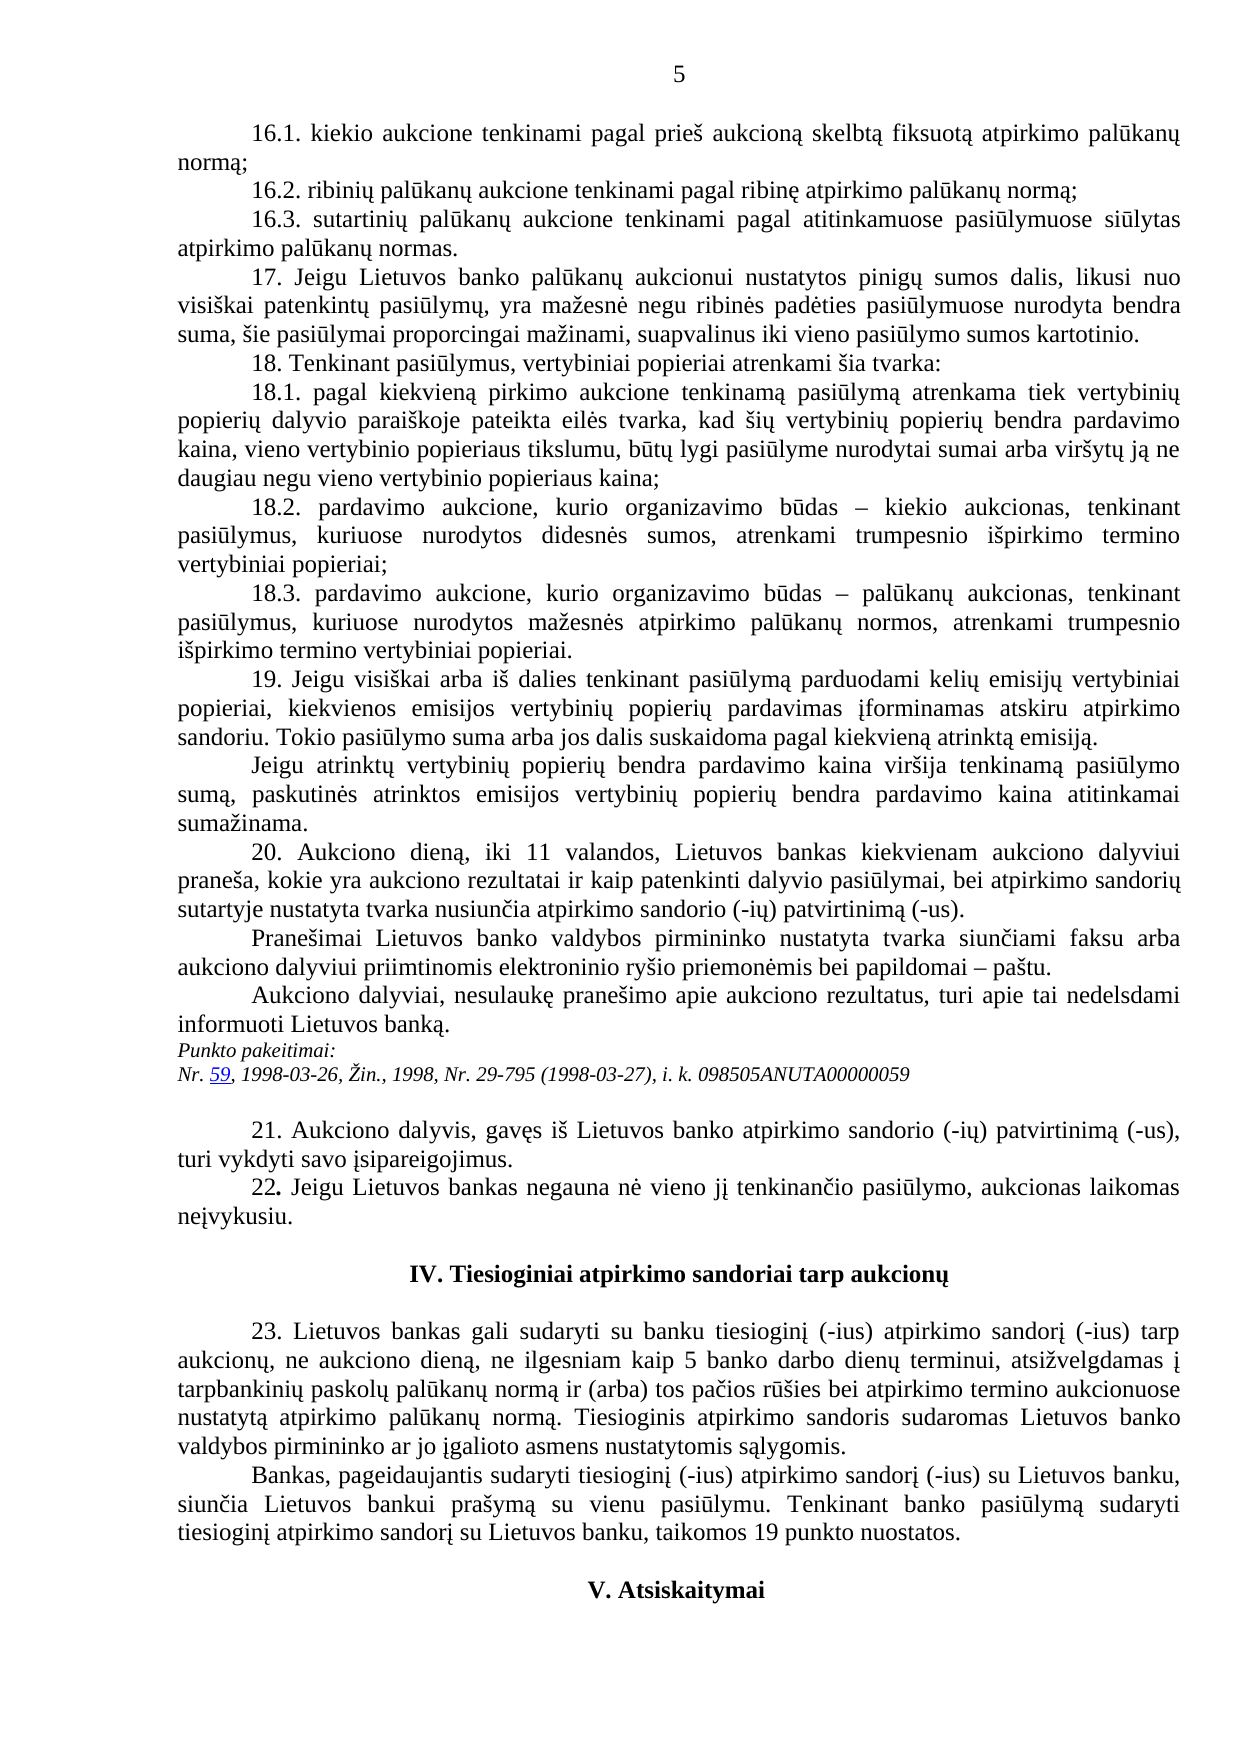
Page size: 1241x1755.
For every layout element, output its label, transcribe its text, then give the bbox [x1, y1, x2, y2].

text 19. Jeigu visiškai arba iš dalies tenkinant pasiūlymą parduodami kelių emisijų vertybiniai popieriai, kiekvienos emisijos vertybinių popierių pardavimas įforminamas atskiru atpirkimo sandoriu. Tokio pasiūlymo suma arba jos dalis suskaidoma pagal kiekvieną atrinktą emisiją. [177, 664, 1181, 751]
text 23. Lietuvos bankas gali sudaryti su banku tiesioginį (-ius) atpirkimo sandorį (-ius) tarp aukcionų, ne aukciono dieną, ne ilgesniam kaip 5 banko darbo dienų terminui, atsižvelgdamas į tarpbankinių paskolų palūkanų normą ir (arba) tos pačios rūšies bei atpirkimo termino aukcionuose nustatytą atpirkimo palūkanų normą. Tiesioginis atpirkimo sandoris sudaromas Lietuvos banko valdybos pirmininko ar jo įgalioto asmens nustatytomis sąlygomis. [177, 1316, 1181, 1460]
text 22. Jeigu Lietuvos bankas negauna nė vieno jį tenkinančio pasiūlymo, aukcionas laikomas neįvykusiu. [177, 1172, 1181, 1230]
text IV. Tiesioginiai atpirkimo sandoriai tarp aukcionų [177, 1259, 1181, 1287]
text 16.1. kiekio aukcione tenkinami pagal prieš aukcioną skelbtą fiksuotą atpirkimo palūkanų normą; [177, 118, 1181, 176]
text Bankas, pageidaujantis sudaryti tiesioginį (-ius) atpirkimo sandorį (-ius) su Lietuvos banku, siunčia Lietuvos bankui prašymą su vienu pasiūlymu. Tenkinant banko pasiūlymą sudaryti tiesioginį atpirkimo sandorį su Lietuvos banku, taikomos 19 punkto nuostatos. [177, 1460, 1181, 1546]
text 17. Jeigu Lietuvos banko palūkanų aukcionui nustatytos pinigų sumos dalis, likusi nuo visiškai patenkintų pasiūlymų, yra mažesnė negu ribinės padėties pasiūlymuose nurodyta bendra suma, šie pasiūlymai proporcingai mažinami, suapvalinus iki vieno pasiūlymo sumos kartotinio. [177, 262, 1181, 348]
text 16.3. sutartinių palūkanų aukcione tenkinami pagal atitinkamuose pasiūlymuose siūlytas atpirkimo palūkanų normas. [177, 204, 1181, 262]
text Pranešimai Lietuvos banko valdybos pirmininko nustatyta tvarka siunčiami faksu arba aukciono dalyviui priimtinomis elektroninio ryšio priemonėmis bei papildomai – paštu. [177, 923, 1181, 981]
text 18.2. pardavimo aukcione, kurio organizavimo būdas – kiekio aukcionas, tenkinant pasiūlymus, kuriuose nurodytos didesnės sumos, atrenkami trumpesnio išpirkimo termino vertybiniai popieriai; [177, 492, 1181, 578]
text 18.3. pardavimo aukcione, kurio organizavimo būdas – palūkanų aukcionas, tenkinant pasiūlymus, kuriuose nurodytos mažesnės atpirkimo palūkanų normos, atrenkami trumpesnio išpirkimo termino vertybiniai popieriai. [177, 578, 1181, 664]
text 21. Aukciono dalyvis, gavęs iš Lietuvos banko atpirkimo sandorio (-ių) patvirtinimą (-us), turi vykdyti savo įsipareigojimus. [177, 1115, 1181, 1172]
text 16.2. ribinių palūkanų aukcione tenkinami pagal ribinę atpirkimo palūkanų normą; [177, 176, 1181, 204]
text Aukciono dalyviai, nesulaukę pranešimo apie aukciono rezultatus, turi apie tai nedelsdami informuoti Lietuvos banką. [177, 981, 1181, 1038]
text Punkto pakeitimai: [177, 1038, 1181, 1062]
text 18. Tenkinant pasiūlymus, vertybiniai popieriai atrenkami šia tvarka: [177, 348, 1181, 377]
text 18.1. pagal kiekvieną pirkimo aukcione tenkinamą pasiūlymą atrenkama tiek vertybinių popierių dalyvio paraiškoje pateikta eilės tvarka, kad šių vertybinių popierių bendra pardavimo kaina, vieno vertybinio popieriaus tikslumu, būtų lygi pasiūlyme nurodytai sumai arba viršytų ją ne daugiau negu vieno vertybinio popieriaus kaina; [177, 377, 1181, 492]
text Nr. 59, 1998-03-26, Žin., 1998, Nr. 29-795 (1998-03-27), i. k. 098505ANUTA00000059 [177, 1062, 1181, 1086]
text V. Atsiskaitymai [177, 1575, 1181, 1604]
text 20. Aukciono dieną, iki 11 valandos, Lietuvos bankas kiekvienam aukciono dalyviui praneša, kokie yra aukciono rezultatai ir kaip patenkinti dalyvio pasiūlymai, bei atpirkimo sandorių sutartyje nustatyta tvarka nusiunčia atpirkimo sandorio (-ių) patvirtinimą (-us). [177, 837, 1181, 923]
text Jeigu atrinktų vertybinių popierių bendra pardavimo kaina viršija tenkinamą pasiūlymo sumą, paskutinės atrinktos emisijos vertybinių popierių bendra pardavimo kaina atitinkamai sumažinama. [177, 751, 1181, 837]
